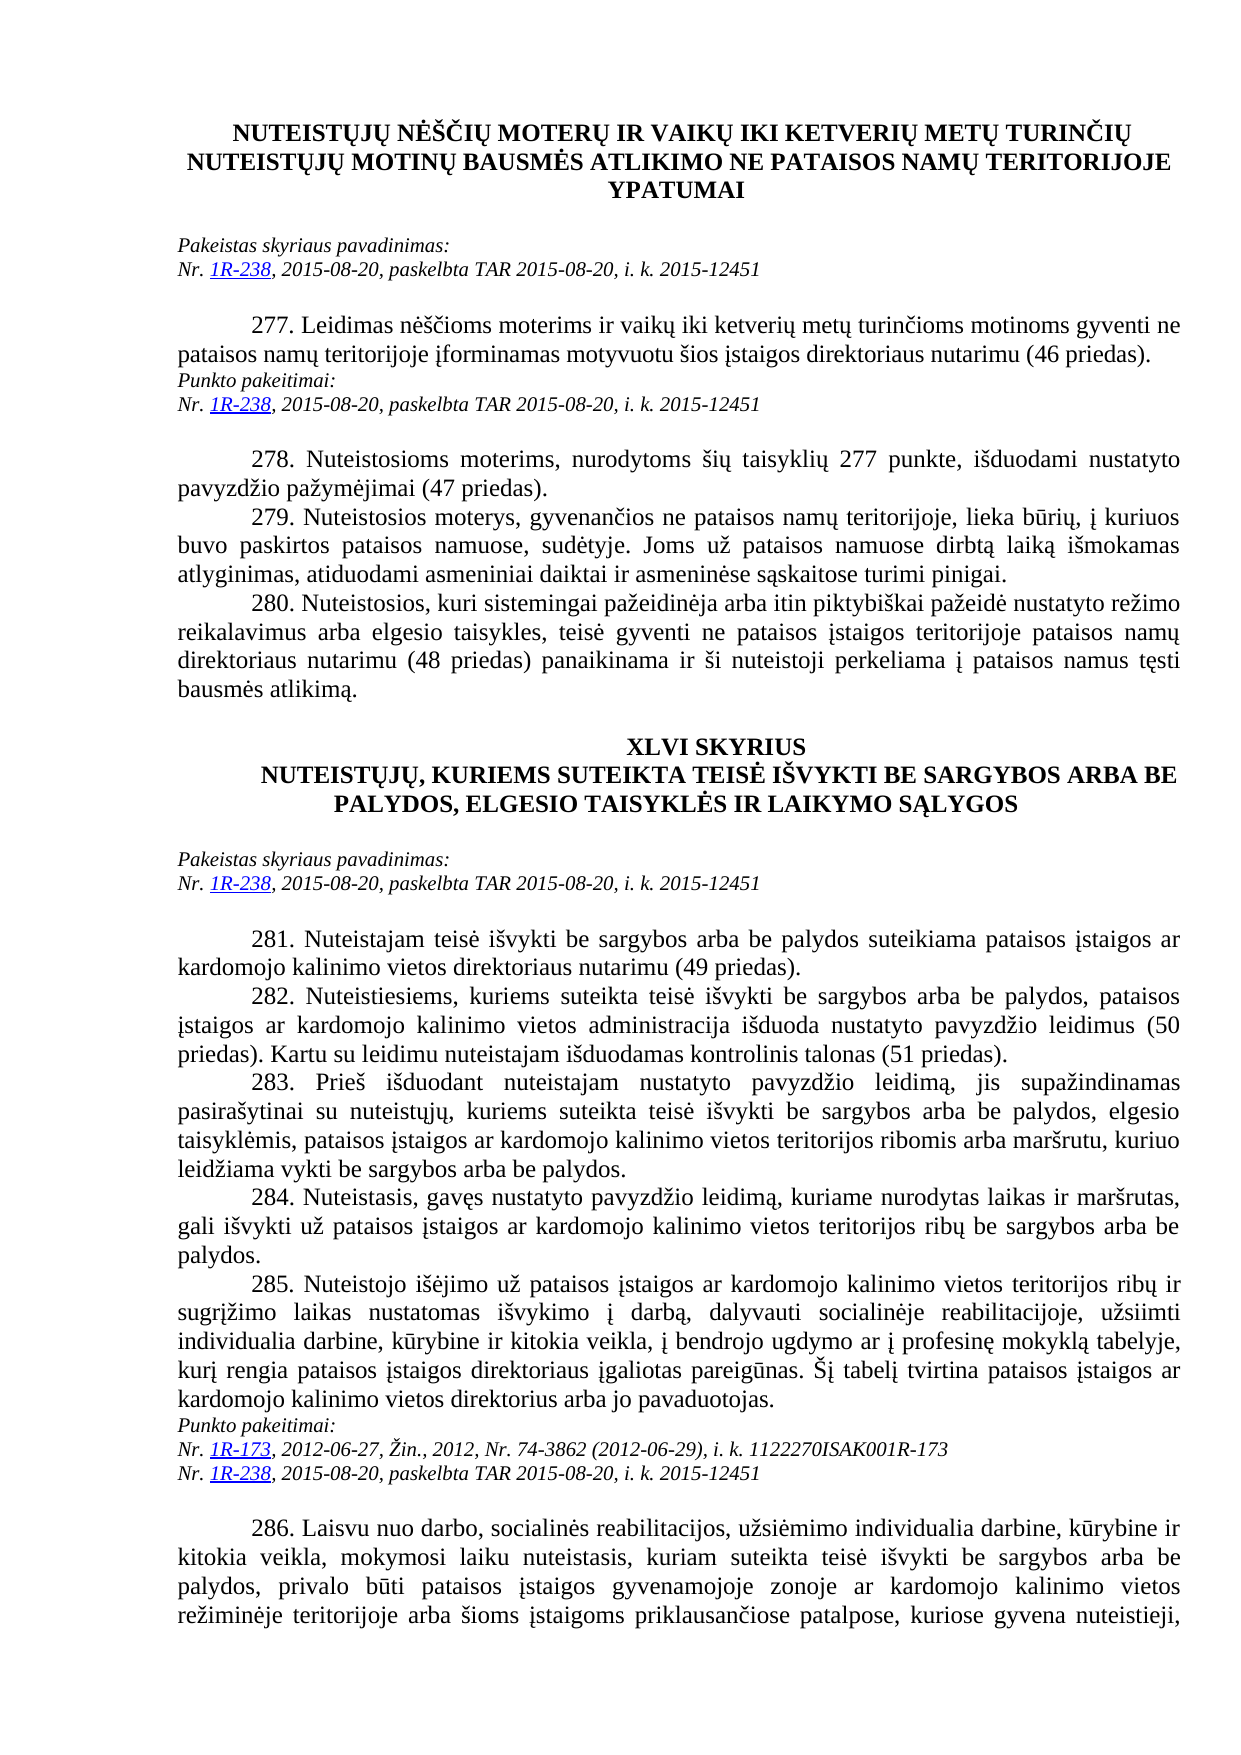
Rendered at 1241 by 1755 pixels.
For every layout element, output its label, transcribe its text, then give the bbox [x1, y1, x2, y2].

text 278. Nuteistosioms moterims, nurodytoms šių taisyklių 277 punkte, išduodami nustatyto pavyzdžio pažymėjimai (47 priedas). [177, 444, 1181, 502]
text 286. Laisvu nuo darbo, socialinės reabilitacijos, užsiėmimo individualia darbine, kūrybine ir kitokia veikla, mokymosi laiku nuteistasis, kuriam suteikta teisė išvykti be sargybos arba be palydos, privalo būti pataisos įstaigos gyvenamojoje zonoje ar kardomojo kalinimo vietos režiminėje teritorijoje arba šioms įstaigoms priklausančiose patalpose, kuriose gyvena nuteistieji, [177, 1513, 1181, 1628]
text NUTEISTŲJŲ NĖŠČIŲ MOTERŲ IR VAIKŲ IKI KETVERIŲ METŲ TURINČIŲ NUTEISTŲJŲ MOTINŲ BAUSMĖS ATLIKIMO NE PATAISOS NAMŲ TERITORIJOJE YPATUMAI [177, 118, 1181, 204]
text 279. Nuteistosios moterys, gyvenančios ne pataisos namų teritorijoje, lieka būrių, į kuriuos buvo paskirtos pataisos namuose, sudėtyje. Joms už pataisos namuose dirbtą laiką išmokamas atlyginimas, atiduodami asmeniniai daiktai ir asmeninėse sąskaitose turimi pinigai. [177, 502, 1181, 588]
text Punkto pakeitimai: [177, 1412, 1181, 1437]
text 281. Nuteistajam teisė išvykti be sargybos arba be palydos suteikiama pataisos įstaigos ar kardomojo kalinimo vietos direktoriaus nutarimu (49 priedas). [177, 924, 1181, 981]
text Nr. 1R-238, 2015-08-20, paskelbta TAR 2015-08-20, i. k. 2015-12451 [177, 1461, 1181, 1485]
text Pakeistas skyriaus pavadinimas: [177, 233, 1181, 257]
text Punkto pakeitimai: [177, 367, 1181, 392]
text 285. Nuteistojo išėjimo už pataisos įstaigos ar kardomojo kalinimo vietos teritorijos ribų ir sugrįžimo laikas nustatomas išvykimo į darbą, dalyvauti socialinėje reabilitacijoje, užsiimti individualia darbine, kūrybine ir kitokia veikla, į bendrojo ugdymo ar į profesinę mokyklą tabelyje, kurį rengia pataisos įstaigos direktoriaus įgaliotas pareigūnas. Šį tabelį tvirtina pataisos įstaigos ar kardomojo kalinimo vietos direktorius arba jo pavaduotojas. [177, 1269, 1181, 1412]
text Nr. 1R-238, 2015-08-20, paskelbta TAR 2015-08-20, i. k. 2015-12451 [177, 257, 1181, 281]
text Nr. 1R-238, 2015-08-20, paskelbta TAR 2015-08-20, i. k. 2015-12451 [177, 392, 1181, 416]
text 284. Nuteistasis, gavęs nustatyto pavyzdžio leidimą, kuriame nurodytas laikas ir maršrutas, gali išvykti už pataisos įstaigos ar kardomojo kalinimo vietos teritorijos ribų be sargybos arba be palydos. [177, 1182, 1181, 1269]
text 277. Leidimas nėščioms moterims ir vaikų iki ketverių metų turinčioms motinoms gyventi ne pataisos namų teritorijoje įforminamas motyvuotu šios įstaigos direktoriaus nutarimu (46 priedas). [177, 310, 1181, 367]
text NUTEISTŲJŲ, KURIEMS SUTEIKTA TEISĖ IŠVYKTI BE SARGYBOS ARBA BE PALYDOS, ELGESIO TAISYKLĖS IR LAIKYMO SĄLYGOS [177, 761, 1181, 818]
text XLVI SKYRIUS [177, 732, 1181, 761]
text 280. Nuteistosios, kuri sistemingai pažeidinėja arba itin piktybiškai pažeidė nustatyto režimo reikalavimus arba elgesio taisykles, teisė gyventi ne pataisos įstaigos teritorijoje pataisos namų direktoriaus nutarimu (48 priedas) panaikinama ir ši nuteistoji perkeliama į pataisos namus tęsti bausmės atlikimą. [177, 588, 1181, 703]
text Nr. 1R-173, 2012-06-27, Žin., 2012, Nr. 74-3862 (2012-06-29), i. k. 1122270ISAK001R-173 [177, 1437, 1181, 1461]
text 283. Prieš išduodant nuteistajam nustatyto pavyzdžio leidimą, jis supažindinamas pasirašytinai su nuteistųjų, kuriems suteikta teisė išvykti be sargybos arba be palydos, elgesio taisyklėmis, pataisos įstaigos ar kardomojo kalinimo vietos teritorijos ribomis arba maršrutu, kuriuo leidžiama vykti be sargybos arba be palydos. [177, 1067, 1181, 1182]
text Nr. 1R-238, 2015-08-20, paskelbta TAR 2015-08-20, i. k. 2015-12451 [177, 871, 1181, 895]
text Pakeistas skyriaus pavadinimas: [177, 847, 1181, 871]
text 282. Nuteistiesiems, kuriems suteikta teisė išvykti be sargybos arba be palydos, pataisos įstaigos ar kardomojo kalinimo vietos administracija išduoda nustatyto pavyzdžio leidimus (50 priedas). Kartu su leidimu nuteistajam išduodamas kontrolinis talonas (51 priedas). [177, 981, 1181, 1067]
